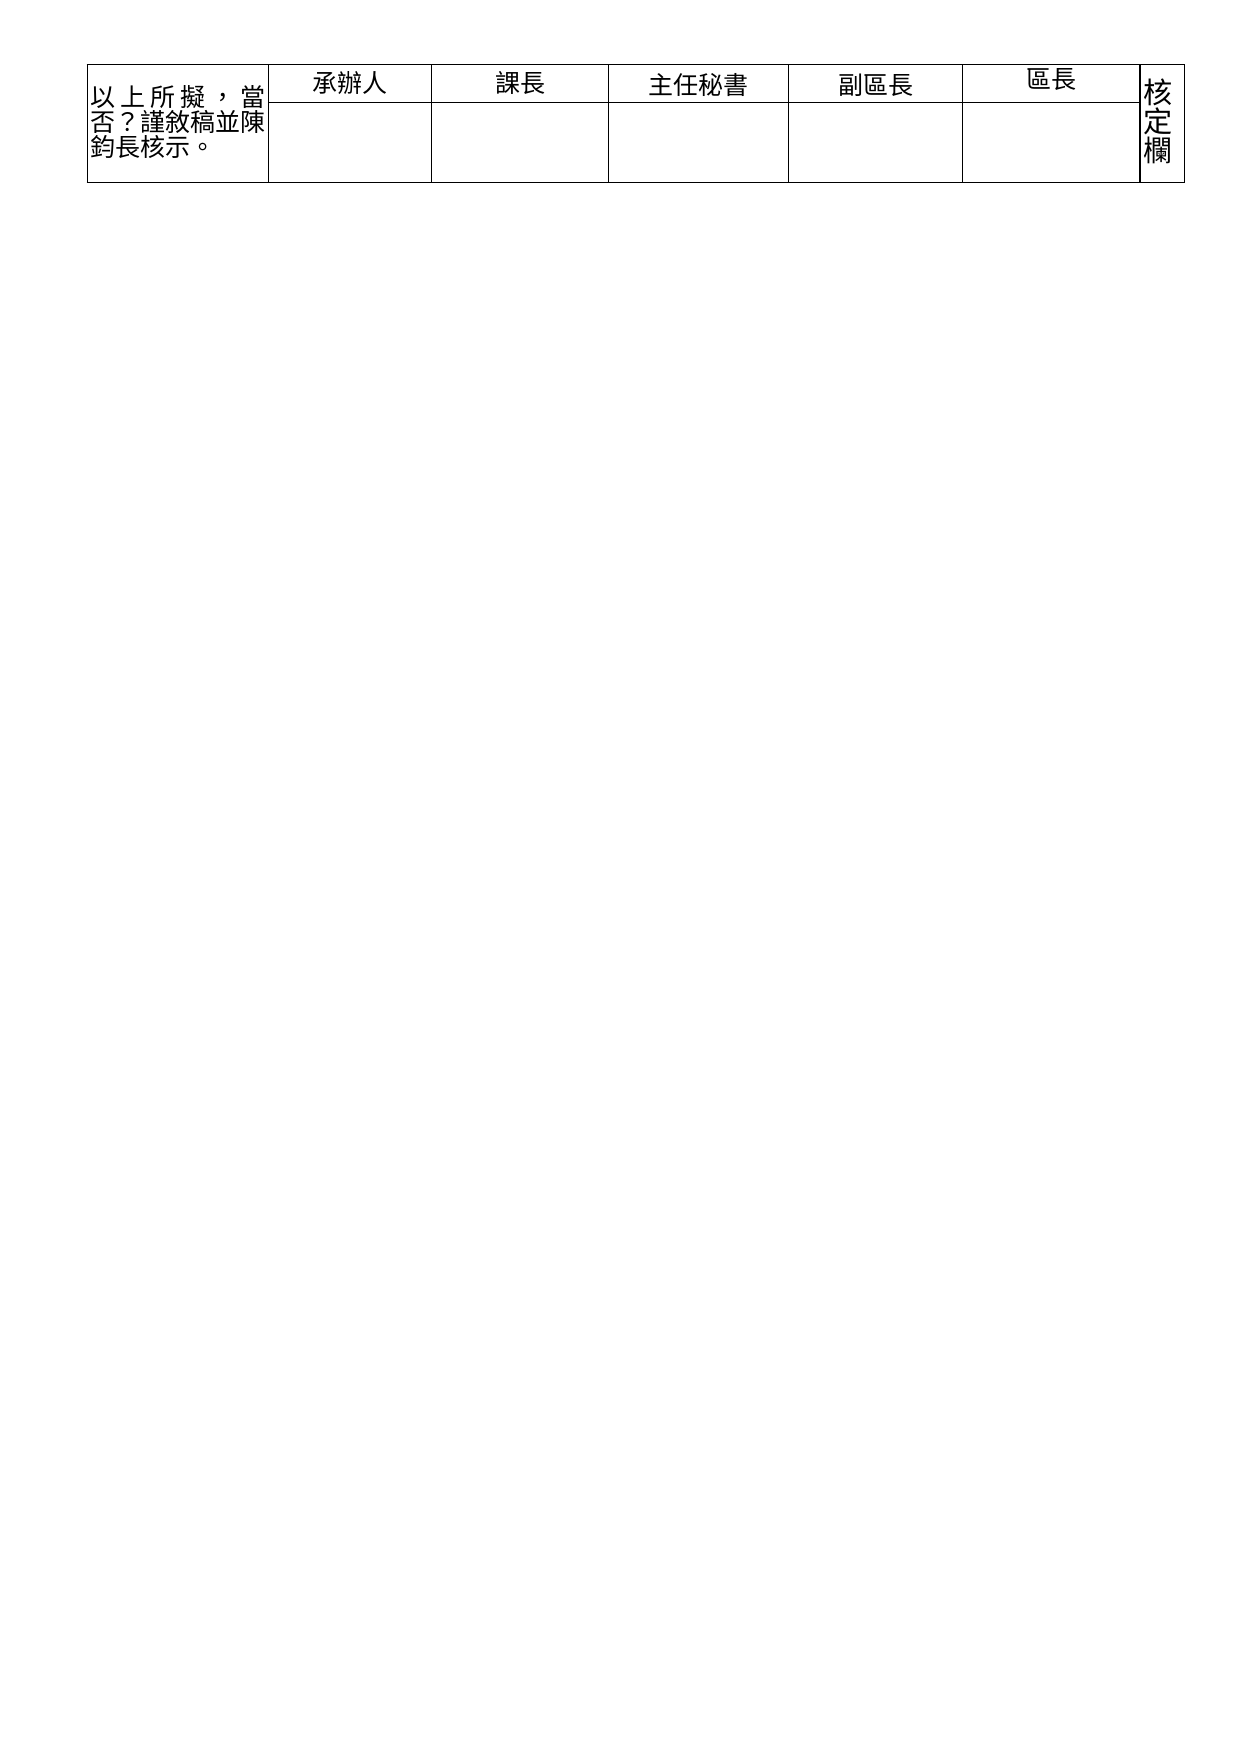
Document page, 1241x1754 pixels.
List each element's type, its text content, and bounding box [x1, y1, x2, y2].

table_cell [432, 103, 608, 182]
table_cell [1185, 64, 1190, 102]
table_cell [609, 103, 788, 182]
table_cell [963, 103, 1139, 182]
table_cell 區長 [963, 65, 1139, 102]
table_cell 課長 [432, 65, 608, 102]
table_cell [789, 103, 962, 182]
table_cell [269, 103, 431, 182]
table_cell 副區長 [789, 65, 962, 102]
table_cell 核 定 欄 [1141, 65, 1184, 182]
table_cell [1185, 102, 1190, 182]
table_cell 主任秘書 [609, 65, 788, 102]
table_cell 以上所擬，當否？謹敘稿並陳 鈞長核示。 [88, 65, 268, 182]
table_cell 承辦人 [269, 65, 431, 102]
